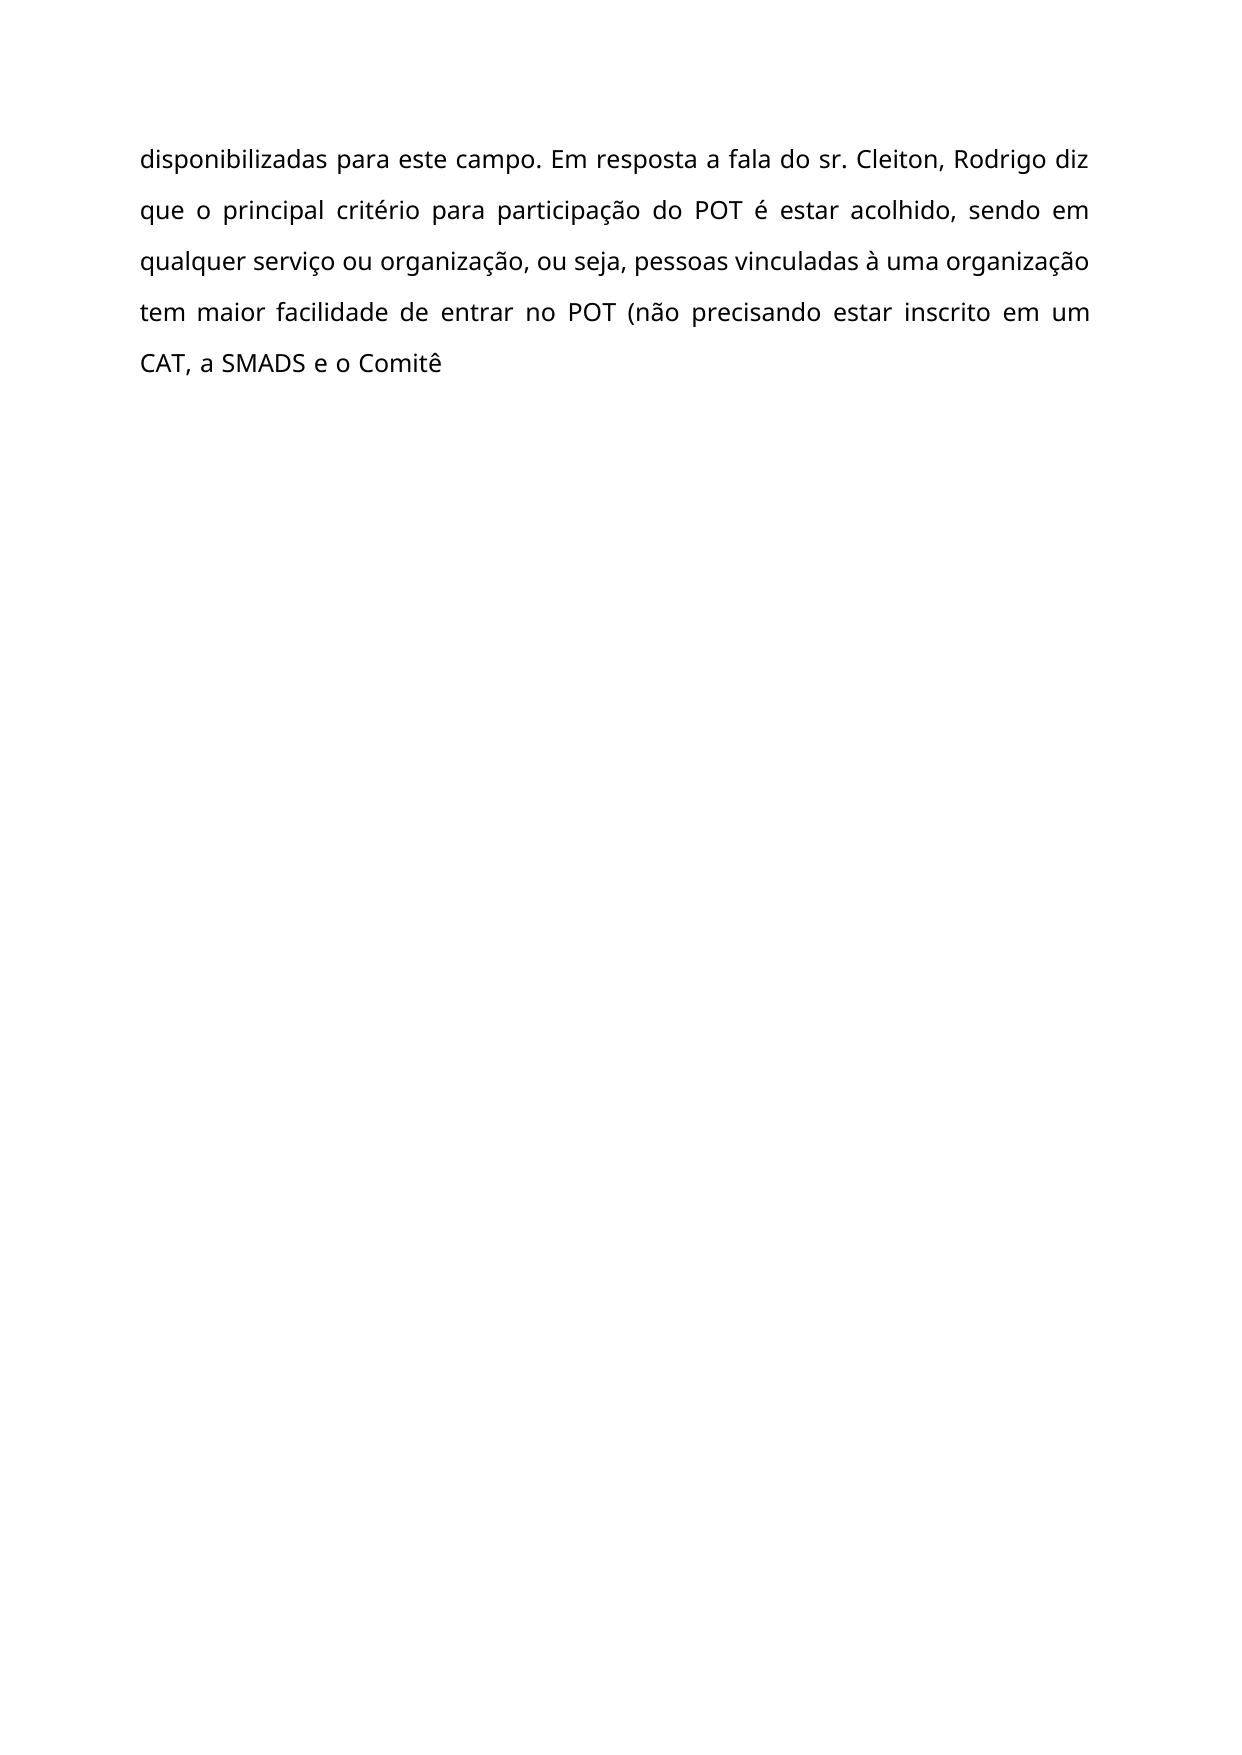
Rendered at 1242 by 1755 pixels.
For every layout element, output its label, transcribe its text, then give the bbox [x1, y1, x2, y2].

text disponibilizadas para este campo. Em resposta a fala do sr. Cleiton, Rodrigo diz que o principal critério para participação do POT é estar acolhido, sendo em qualquer serviço ou organização, ou seja, pessoas vinculadas à uma organização tem maior facilidade de entrar no POT (não precisando estar inscrito em um CAT, a SMADS e o Comitê [139, 142, 1090, 380]
